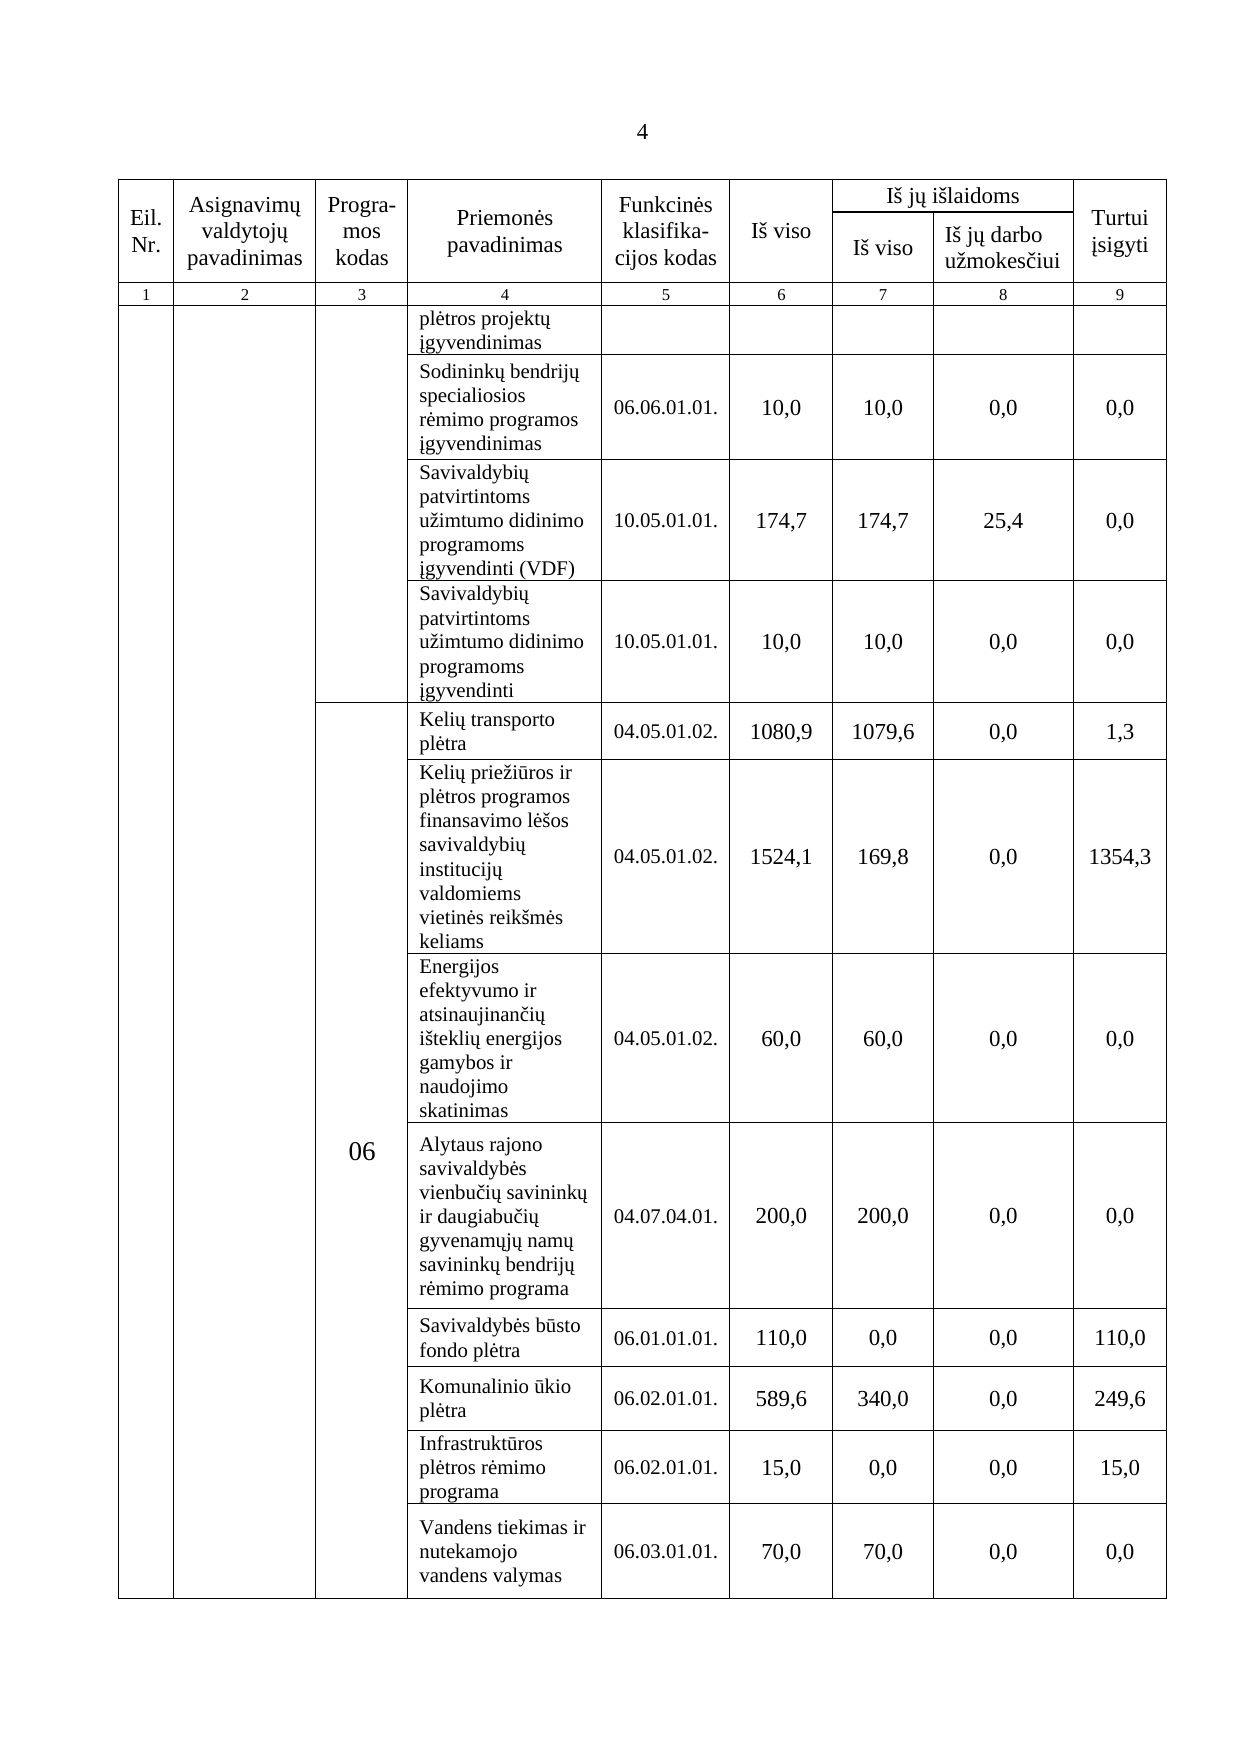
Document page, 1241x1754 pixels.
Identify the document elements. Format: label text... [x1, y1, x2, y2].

table_cell [934, 306, 1073, 354]
table_header Iš jų išlaidoms [833, 180, 1073, 211]
table_cell 1079,6 [833, 703, 933, 759]
table_cell [602, 306, 729, 354]
table_cell 15,0 [1074, 1431, 1166, 1503]
table_cell 10.05.01.01. [602, 460, 729, 580]
table_cell 06.02.01.01. [602, 1431, 729, 1503]
table_cell Energijos efektyvumo ir atsinaujinančių išteklių energijos gamybos ir naudojimo skatinimas [408, 954, 601, 1122]
table_cell Iš jų darbo užmokesčiui [934, 213, 1073, 282]
table_cell 10,0 [730, 581, 832, 702]
table_cell Kelių transporto plėtra [408, 703, 601, 759]
table_cell 70,0 [833, 1504, 933, 1598]
table_cell plėtros projektų įgyvendinimas [408, 306, 601, 354]
table_header Turtui įsigyti [1074, 180, 1166, 282]
table_cell 7 [833, 283, 933, 305]
table_cell 174,7 [730, 460, 832, 580]
table_cell 110,0 [1074, 1309, 1166, 1366]
table_cell 70,0 [730, 1504, 832, 1598]
table_cell 0,0 [934, 1309, 1073, 1366]
table_cell 25,4 [934, 460, 1073, 580]
table_cell 0,0 [1074, 1123, 1166, 1308]
table_cell 5 [602, 283, 729, 305]
table_cell 0,0 [1074, 460, 1166, 580]
table_cell 06.01.01.01. [602, 1309, 729, 1366]
table_cell 169,8 [833, 760, 933, 953]
table_cell 06.02.01.01. [602, 1367, 729, 1430]
table_cell 0,0 [934, 1367, 1073, 1430]
table_cell 0,0 [934, 1431, 1073, 1503]
table_cell 0,0 [934, 1123, 1073, 1308]
table_header Progra-mos kodas [316, 180, 407, 282]
table_cell 0,0 [934, 1504, 1073, 1598]
table_cell 589,6 [730, 1367, 832, 1430]
table_cell Vandens tiekimas ir nutekamojo vandens valymas [408, 1504, 601, 1598]
table_cell 340,0 [833, 1367, 933, 1430]
table_cell 2 [174, 283, 315, 305]
table_cell 200,0 [730, 1123, 832, 1308]
table_cell 1,3 [1074, 703, 1166, 759]
table_cell 8 [934, 283, 1073, 305]
table_cell 3 [316, 283, 407, 305]
table_cell Kelių priežiūros ir plėtros programos finansavimo lėšos savivaldybių institucijų valdomiems vietinės reikšmės keliams [408, 760, 601, 953]
table_cell 0,0 [1074, 355, 1166, 459]
table_cell Savivaldybių patvirtintoms užimtumo didinimo programoms įgyvendinti (VDF) [408, 460, 601, 580]
table_cell [730, 306, 832, 354]
table_cell 0,0 [934, 954, 1073, 1122]
table_cell 1524,1 [730, 760, 832, 953]
table_cell Alytaus rajono savivaldybės vienbučių savininkų ir daugiabučių gyvenamųjų namų savininkų bendrijų rėmimo programa [408, 1123, 601, 1308]
table_cell 0,0 [1074, 954, 1166, 1122]
table_header Eil. Nr. [119, 180, 173, 282]
table_cell Sodininkų bendrijų specialiosios rėmimo programos įgyvendinimas [408, 355, 601, 459]
table_cell 06.06.01.01. [602, 355, 729, 459]
table_cell 0,0 [1074, 1504, 1166, 1598]
table_cell 04.05.01.02. [602, 954, 729, 1122]
table_cell 10,0 [833, 581, 933, 702]
table_cell 04.05.01.02. [602, 703, 729, 759]
table_cell 60,0 [833, 954, 933, 1122]
table_cell 9 [1074, 283, 1166, 305]
table_cell 1354,3 [1074, 760, 1166, 953]
table_cell 110,0 [730, 1309, 832, 1366]
table_cell [316, 306, 407, 702]
table_cell 0,0 [833, 1431, 933, 1503]
table_cell 0,0 [1074, 581, 1166, 702]
table_cell [119, 306, 173, 1598]
table_cell 1 [119, 283, 173, 305]
table_cell 1080,9 [730, 703, 832, 759]
table_cell [174, 306, 315, 1598]
table_cell 174,7 [833, 460, 933, 580]
table_cell 60,0 [730, 954, 832, 1122]
table_cell 0,0 [833, 1309, 933, 1366]
table_cell 249,6 [1074, 1367, 1166, 1430]
table_cell 4 [408, 283, 601, 305]
table_cell 10,0 [730, 355, 832, 459]
table_cell 10.05.01.01. [602, 581, 729, 702]
table_cell 15,0 [730, 1431, 832, 1503]
table_cell 06.03.01.01. [602, 1504, 729, 1598]
table_cell [1074, 306, 1166, 354]
table_cell 04.07.04.01. [602, 1123, 729, 1308]
table_cell 0,0 [934, 581, 1073, 702]
table_cell 06 [316, 703, 407, 1598]
table_cell 10,0 [833, 355, 933, 459]
table_cell [833, 306, 933, 354]
table_cell Savivaldybių patvirtintoms užimtumo didinimo programoms įgyvendinti [408, 581, 601, 702]
table_header Funkcinės klasifika-cijos kodas [602, 180, 729, 282]
table_cell 0,0 [934, 703, 1073, 759]
table_cell Infrastruktūros plėtros rėmimo programa [408, 1431, 601, 1503]
table_cell 200,0 [833, 1123, 933, 1308]
table_header Asignavimų valdytojų pavadinimas [174, 180, 315, 282]
table_header Priemonės pavadinimas [408, 180, 601, 282]
table_cell Iš viso [833, 213, 933, 282]
table_cell 04.05.01.02. [602, 760, 729, 953]
table_cell Komunalinio ūkio plėtra [408, 1367, 601, 1430]
table_cell 0,0 [934, 760, 1073, 953]
table_cell Savivaldybės būsto fondo plėtra [408, 1309, 601, 1366]
table_cell 0,0 [934, 355, 1073, 459]
table_header Iš viso [730, 180, 832, 282]
table_cell 6 [730, 283, 832, 305]
